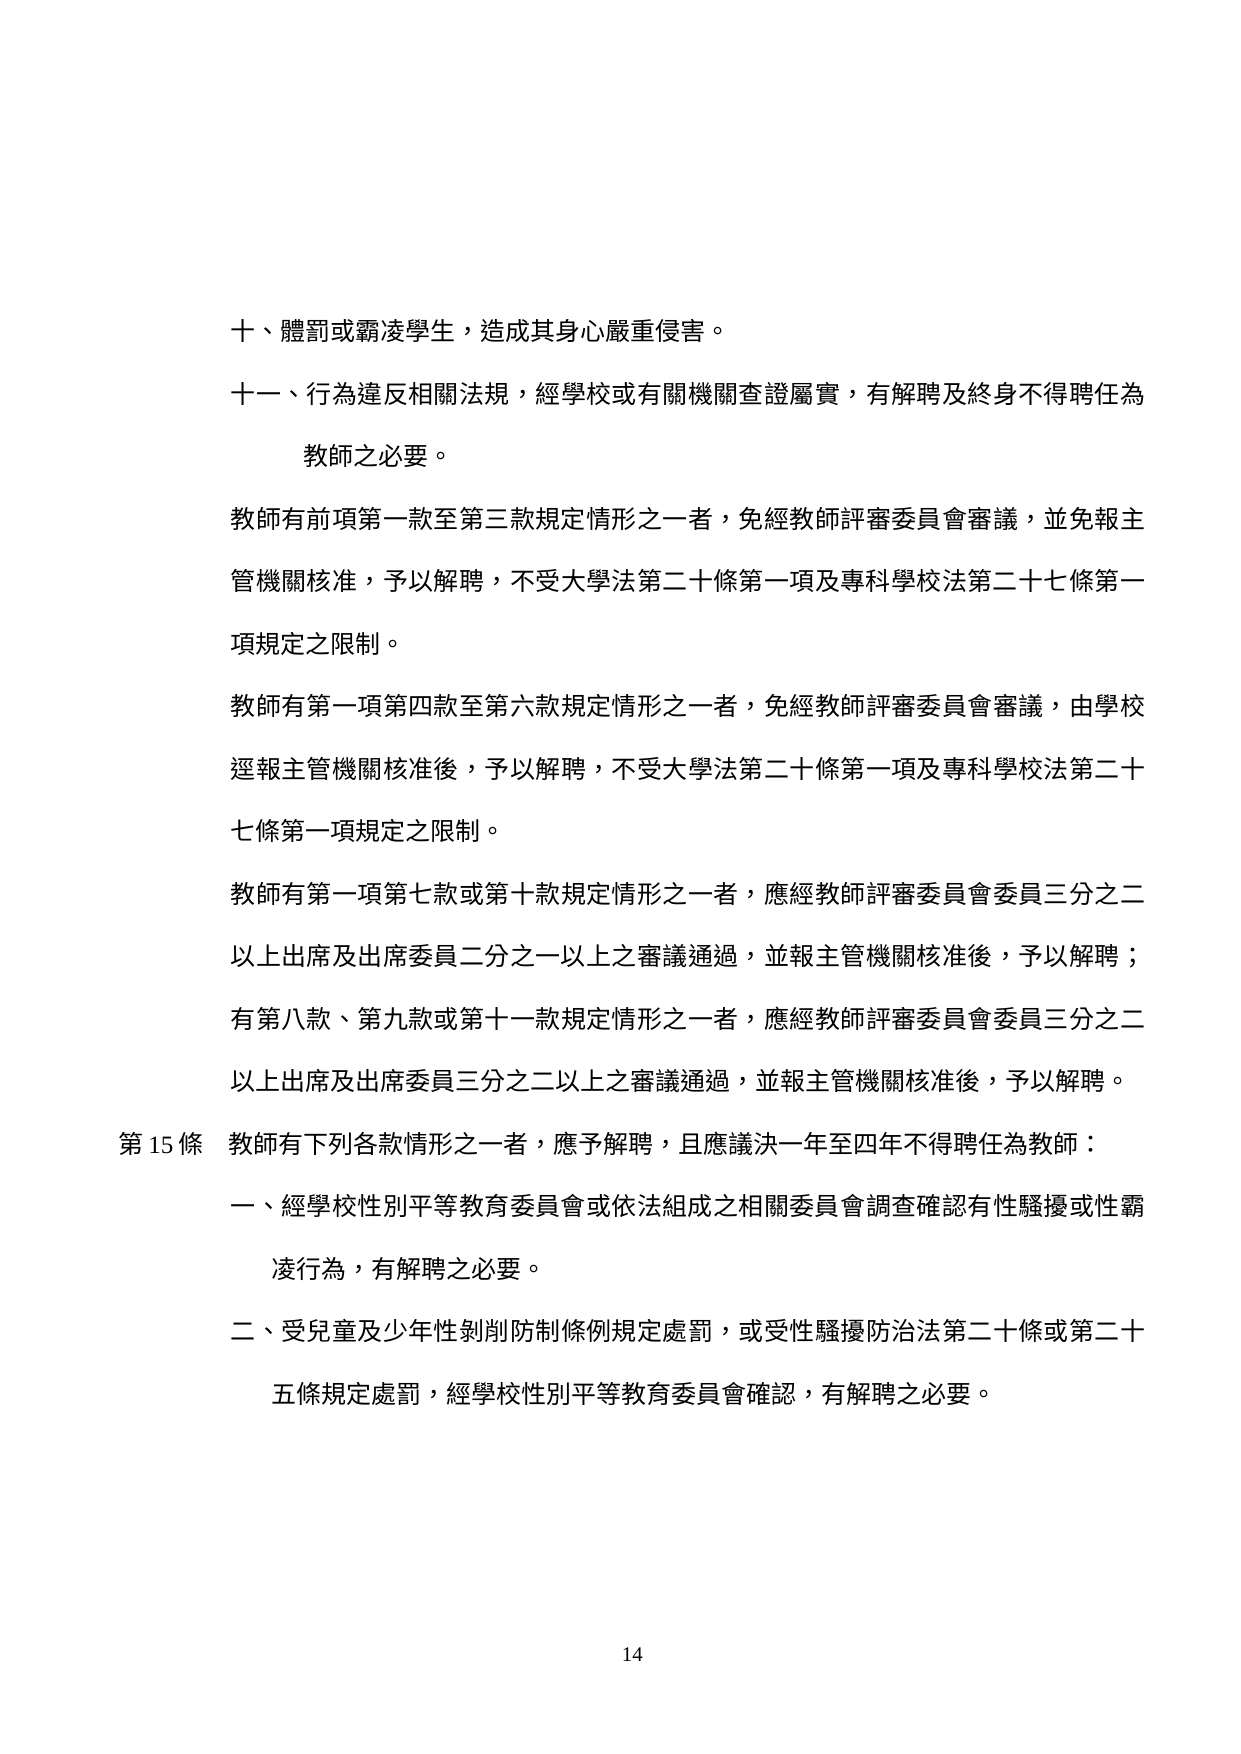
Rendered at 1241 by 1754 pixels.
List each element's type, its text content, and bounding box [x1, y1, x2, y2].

text 教師有第一項第七款或第十款規定情形之一者，應經教師評審委員會委員三分之二以上出席及出席委員二分之一以上之審議通過，並報主管機關核准後，予以解聘；有第八款、第九款或第十一款規定情形之一者，應經教師評審委員會委員三分之二以上出席及出席委員三分之二以上之審議通過，並報主管機關核准後，予以解聘。 [230, 851, 1146, 1101]
text 十一、行為違反相關法規，經學校或有關機關查證屬實，有解聘及終身不得聘任為教師之必要。 [230, 351, 1146, 476]
text 第15條 教師有下列各款情形之一者，應予解聘，且應議決一年至四年不得聘任為教師： [118, 1101, 1146, 1163]
text 二、受兒童及少年性剝削防制條例規定處罰，或受性騷擾防治法第二十條或第二十五條規定處罰，經學校性別平等教育委員會確認，有解聘之必要。 [230, 1288, 1146, 1413]
text 一、經學校性別平等教育委員會或依法組成之相關委員會調查確認有性騷擾或性霸凌行為，有解聘之必要。 [230, 1163, 1146, 1288]
text 十、體罰或霸凌學生，造成其身心嚴重侵害。 [230, 288, 1146, 351]
text 教師有第一項第四款至第六款規定情形之一者，免經教師評審委員會審議，由學校逕報主管機關核准後，予以解聘，不受大學法第二十條第一項及專科學校法第二十七條第一項規定之限制。 [230, 663, 1146, 851]
text 教師有前項第一款至第三款規定情形之一者，免經教師評審委員會審議，並免報主管機關核准，予以解聘，不受大學法第二十條第一項及專科學校法第二十七條第一項規定之限制。 [230, 476, 1146, 663]
